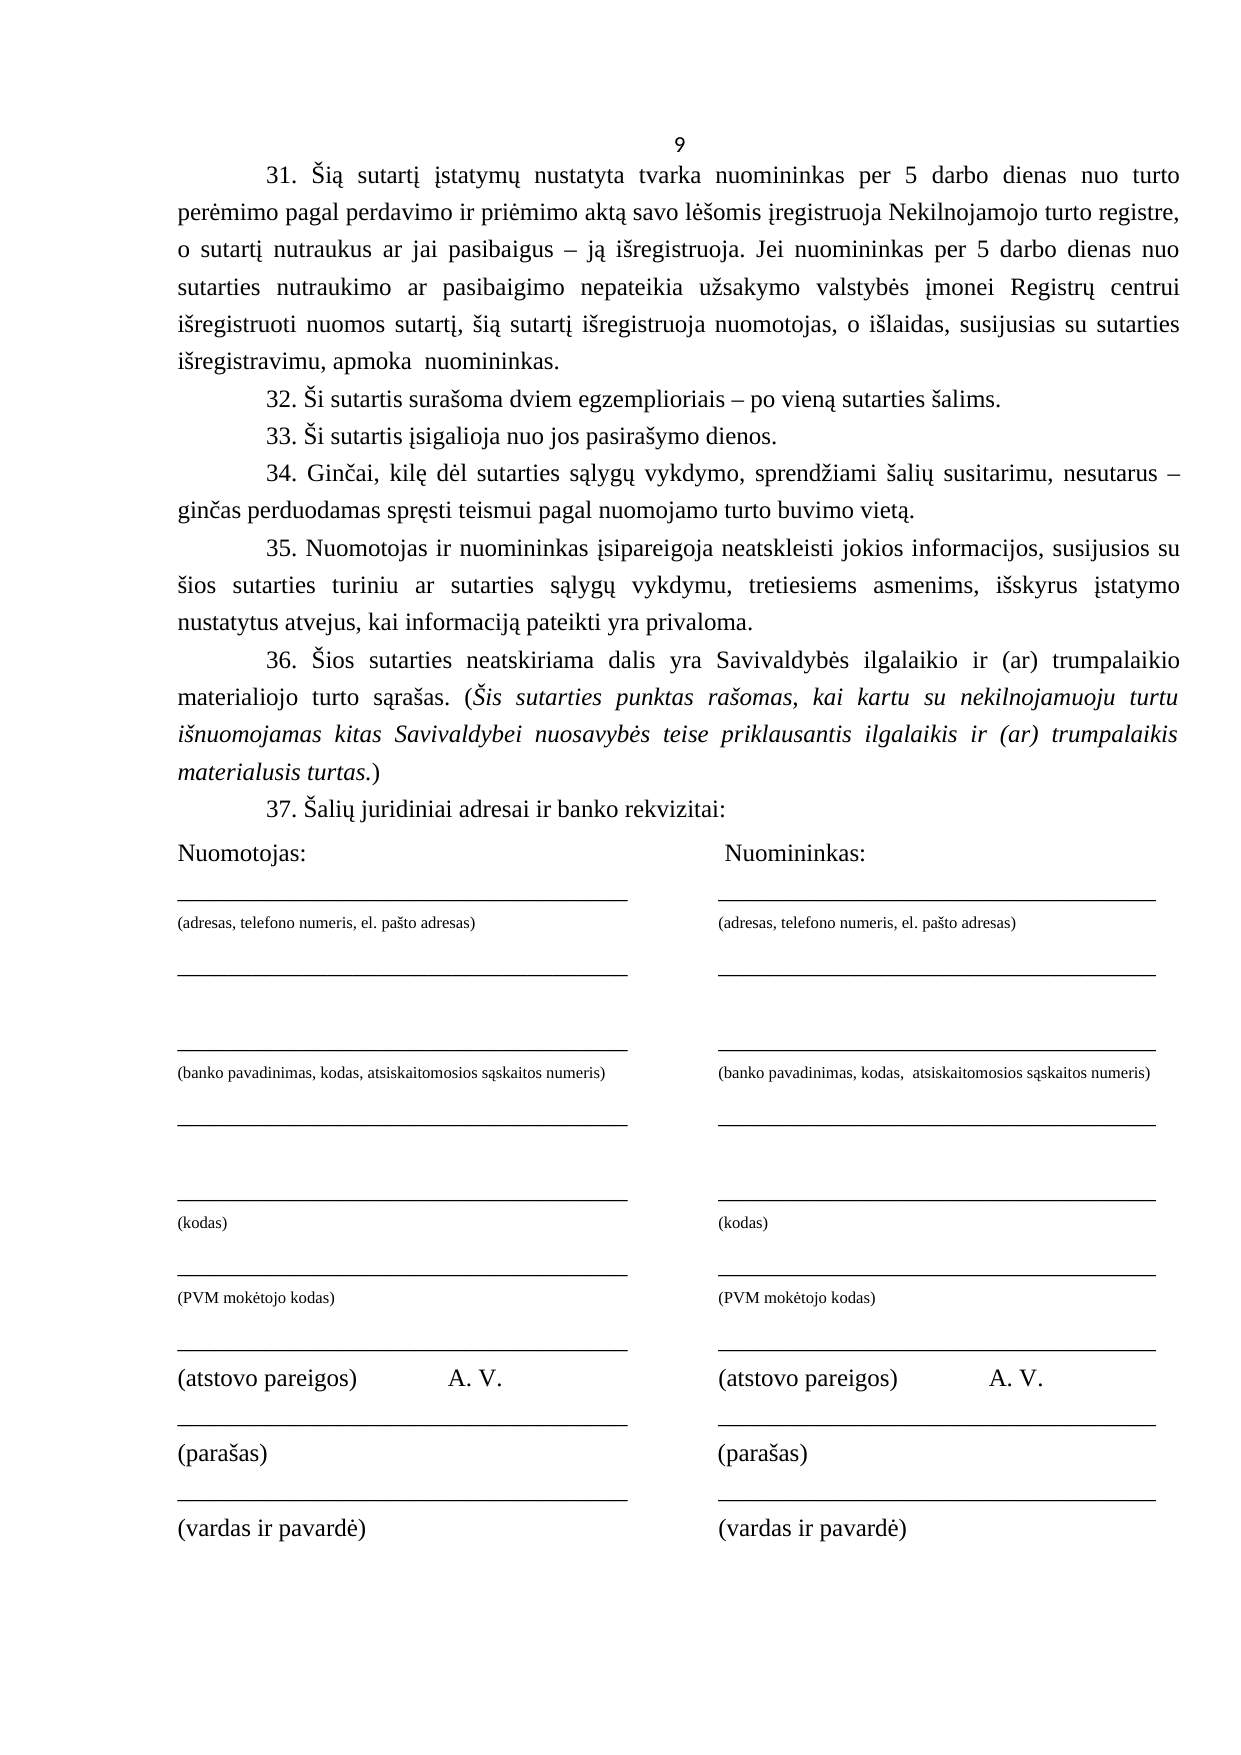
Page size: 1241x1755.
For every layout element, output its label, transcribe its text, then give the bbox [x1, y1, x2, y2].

text 31. Šią sutartį įstatymų nustatyta tvarka nuomininkas per 5 darbo dienas nuo turto perėmimo pagal perdavimo ir priėmimo aktą savo lėšomis įregistruoja Nekilnojamojo turto registre, o sutartį nutraukus ar jai pasibaigus – ją išregistruoja. Jei nuomininkas per 5 darbo dienas nuo sutarties nutraukimo ar pasibaigimo nepateikia užsakymo valstybės įmonei Registrų centrui išregistruoti nuomos sutartį, šią sutartį išregistruoja nuomotojas, o išlaidas, susijusias su sutarties išregistravimu, apmoka nuomininkas. [177, 160, 1181, 375]
text (PVM mokėtojo kodas) (PVM mokėtojo kodas) [177, 1281, 1181, 1319]
text ____________________________________ ___________________________________ [177, 1394, 1181, 1431]
text (parašas) (parašas) [177, 1431, 1181, 1469]
text ____________________________________ ___________________________________ [177, 944, 1181, 981]
text ____________________________________ ___________________________________ [177, 869, 1181, 906]
text ____________________________________ ___________________________________ [177, 981, 1181, 1056]
text (atstovo pareigos) A. V. (atstovo pareigos) A. V. [177, 1356, 1181, 1394]
text (kodas) (kodas) [177, 1206, 1181, 1244]
text (banko pavadinimas, kodas, atsiskaitomosios sąskaitos numeris) (banko pavadinimas, kodas, atsiskaitomosios sąskaitos numeris) [177, 1056, 1181, 1094]
text ____________________________________ ___________________________________ [177, 1469, 1181, 1506]
text ____________________________________ ___________________________________ [177, 1169, 1181, 1206]
text Nuomotojas: Nuomininkas: [177, 831, 1181, 869]
text ____________________________________ ___________________________________ [177, 1094, 1181, 1131]
text ____________________________________ ___________________________________ [177, 1319, 1181, 1356]
text (vardas ir pavardė) (vardas ir pavardė) [177, 1506, 1181, 1544]
text 34. Ginčai, kilę dėl sutarties sąlygų vykdymo, sprendžiami šalių susitarimu, nesutarus – ginčas perduodamas spręsti teismui pagal nuomojamo turto buvimo vietą. [177, 458, 1181, 524]
text 32. Ši sutartis surašoma dviem egzemplioriais – po vieną sutarties šalims. [177, 384, 1181, 412]
text 35. Nuomotojas ir nuomininkas įsipareigoja neatskleisti jokios informacijos, susijusios su šios sutarties turiniu ar sutarties sąlygų vykdymu, tretiesiems asmenims, išskyrus įstatymo nustatytus atvejus, kai informaciją pateikti yra privaloma. [177, 533, 1181, 636]
text 36. Šios sutarties neatskiriama dalis yra Savivaldybės ilgalaikio ir (ar) trumpalaikio materialiojo turto sąrašas. (Šis sutarties punktas rašomas, kai kartu su nekilnojamuoju turtu išnuomojamas kitas Savivaldybei nuosavybės teise priklausantis ilgalaikis ir (ar) trumpalaikis materialusis turtas.) [177, 645, 1181, 785]
text (adresas, telefono numeris, el. pašto adresas) (adresas, telefono numeris, el. pašto adresas) [177, 906, 1181, 944]
text 37. Šalių juridiniai adresai ir banko rekvizitai: [177, 794, 1181, 823]
text ____________________________________ ___________________________________ [177, 1244, 1181, 1281]
text 33. Ši sutartis įsigalioja nuo jos pasirašymo dienos. [177, 421, 1181, 450]
